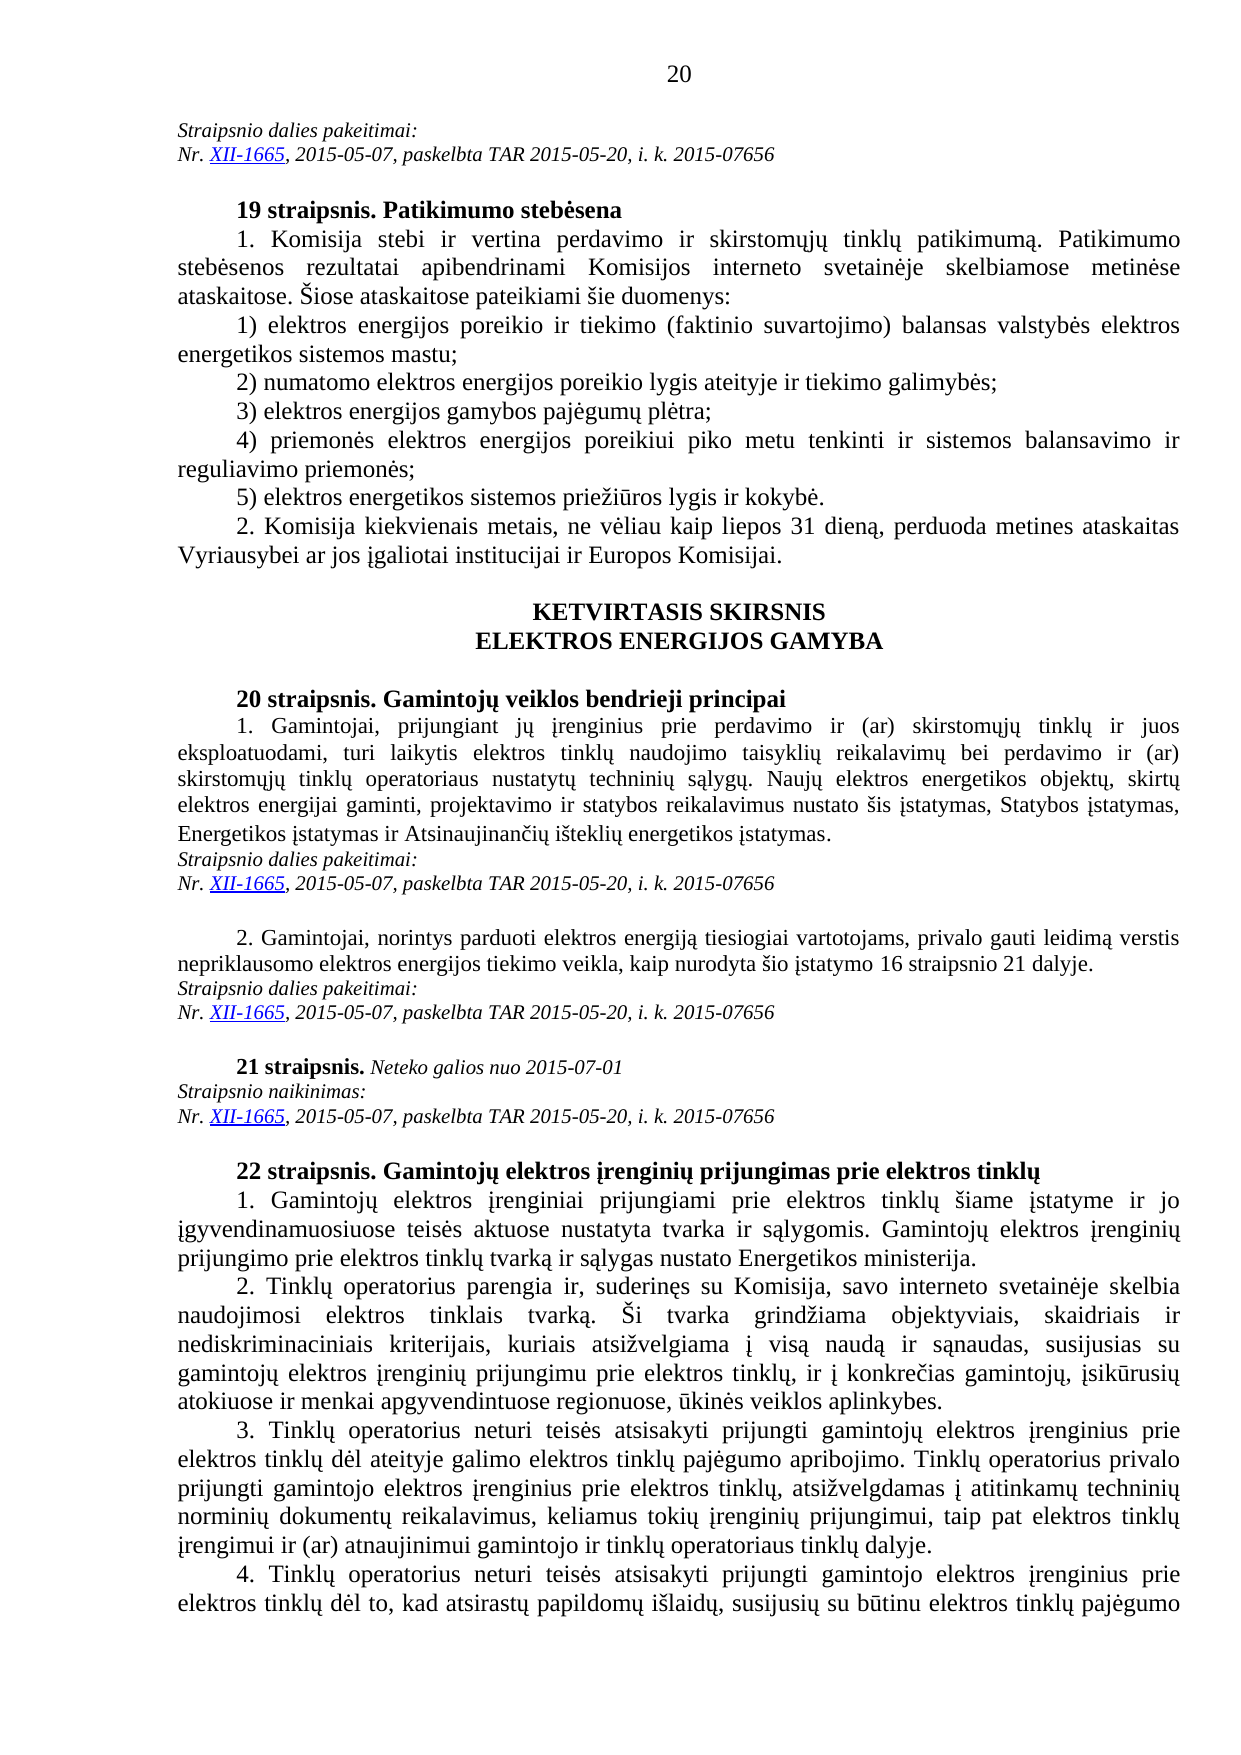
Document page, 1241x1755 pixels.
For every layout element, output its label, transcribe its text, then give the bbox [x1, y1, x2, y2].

text Nr. XII-1665, 2015-05-07, paskelbta TAR 2015-05-20, i. k. 2015-07656 [177, 871, 1181, 895]
text Straipsnio dalies pakeitimai: [177, 976, 1181, 1000]
text ELEKTROS ENERGIJOS GAMYBA [177, 626, 1181, 655]
text 19 straipsnis. Patikimumo stebėsena [177, 195, 1181, 224]
text 3) elektros energijos gamybos pajėgumų plėtra; [177, 396, 1181, 425]
text 1. Gamintojai, prijungiant jų įrenginius prie perdavimo ir (ar) skirstomųjų tinklų ir juos eksploatuodami, turi laikytis elektros tinklų naudojimo taisyklių reikalavimų bei perdavimo ir (ar) skirstomųjų tinklų operatoriaus nustatytų techninių sąlygų. Naujų elektros energetikos objektų, skirtų elektros energijai gaminti, projektavimo ir statybos reikalavimus nustato šis įstatymas, Statybos įstatymas, Energetikos įstatymas ir Atsinaujinančių išteklių energetikos įstatymas. [177, 712, 1181, 847]
text 2. Komisija kiekvienais metais, ne vėliau kaip liepos 31 dieną, perduoda metines ataskaitas Vyriausybei ar jos įgaliotai institucijai ir Europos Komisijai. [177, 511, 1181, 569]
text 21 straipsnis. Neteko galios nuo 2015-07-01 [177, 1053, 1181, 1079]
text 2) numatomo elektros energijos poreikio lygis ateityje ir tiekimo galimybės; [177, 367, 1181, 396]
text 2. Tinklų operatorius parengia ir, suderinęs su Komisija, savo interneto svetainėje skelbia naudojimosi elektros tinklais tvarką. Ši tvarka grindžiama objektyviais, skaidriais ir nediskriminaciniais kriterijais, kuriais atsižvelgiama į visą naudą ir sąnaudas, susijusias su gamintojų elektros įrenginių prijungimu prie elektros tinklų, ir į konkrečias gamintojų, įsikūrusių atokiuose ir menkai apgyvendintuose regionuose, ūkinės veiklos aplinkybes. [177, 1271, 1181, 1415]
text 4. Tinklų operatorius neturi teisės atsisakyti prijungti gamintojo elektros įrenginius prie elektros tinklų dėl to, kad atsirastų papildomų išlaidų, susijusių su būtinu elektros tinklų pajėgumo [177, 1559, 1181, 1616]
text 5) elektros energetikos sistemos priežiūros lygis ir kokybė. [177, 482, 1181, 511]
text 20 straipsnis. Gamintojų veiklos bendrieji principai [177, 684, 1181, 712]
text 1) elektros energijos poreikio ir tiekimo (faktinio suvartojimo) balansas valstybės elektros energetikos sistemos mastu; [177, 310, 1181, 367]
text Nr. XII-1665, 2015-05-07, paskelbta TAR 2015-05-20, i. k. 2015-07656 [177, 142, 1181, 166]
text 1. Gamintojų elektros įrenginiai prijungiami prie elektros tinklų šiame įstatyme ir jo įgyvendinamuosiuose teisės aktuose nustatyta tvarka ir sąlygomis. Gamintojų elektros įrenginių prijungimo prie elektros tinklų tvarką ir sąlygas nustato Energetikos ministerija. [177, 1185, 1181, 1271]
text 22 straipsnis. Gamintojų elektros įrenginių prijungimas prie elektros tinklų [177, 1156, 1181, 1185]
text Straipsnio dalies pakeitimai: [177, 118, 1181, 142]
text 3. Tinklų operatorius neturi teisės atsisakyti prijungti gamintojų elektros įrenginius prie elektros tinklų dėl ateityje galimo elektros tinklų pajėgumo apribojimo. Tinklų operatorius privalo prijungti gamintojo elektros įrenginius prie elektros tinklų, atsižvelgdamas į atitinkamų techninių norminių dokumentų reikalavimus, keliamus tokių įrenginių prijungimui, taip pat elektros tinklų įrengimui ir (ar) atnaujinimui gamintojo ir tinklų operatoriaus tinklų dalyje. [177, 1415, 1181, 1559]
text Nr. XII-1665, 2015-05-07, paskelbta TAR 2015-05-20, i. k. 2015-07656 [177, 1103, 1181, 1128]
text 1. Komisija stebi ir vertina perdavimo ir skirstomųjų tinklų patikimumą. Patikimumo stebėsenos rezultatai apibendrinami Komisijos interneto svetainėje skelbiamose metinėse ataskaitose. Šiose ataskaitose pateikiami šie duomenys: [177, 224, 1181, 310]
text 4) priemonės elektros energijos poreikiui piko metu tenkinti ir sistemos balansavimo ir reguliavimo priemonės; [177, 425, 1181, 482]
text Nr. XII-1665, 2015-05-07, paskelbta TAR 2015-05-20, i. k. 2015-07656 [177, 1000, 1181, 1024]
text Straipsnio naikinimas: [177, 1079, 1181, 1103]
text KETVIRTASIS SKIRSNIS [177, 597, 1181, 626]
text Straipsnio dalies pakeitimai: [177, 847, 1181, 871]
text 2. Gamintojai, norintys parduoti elektros energiją tiesiogiai vartotojams, privalo gauti leidimą verstis nepriklausomo elektros energijos tiekimo veikla, kaip nurodyta šio įstatymo 16 straipsnio 21 dalyje. [177, 923, 1181, 976]
